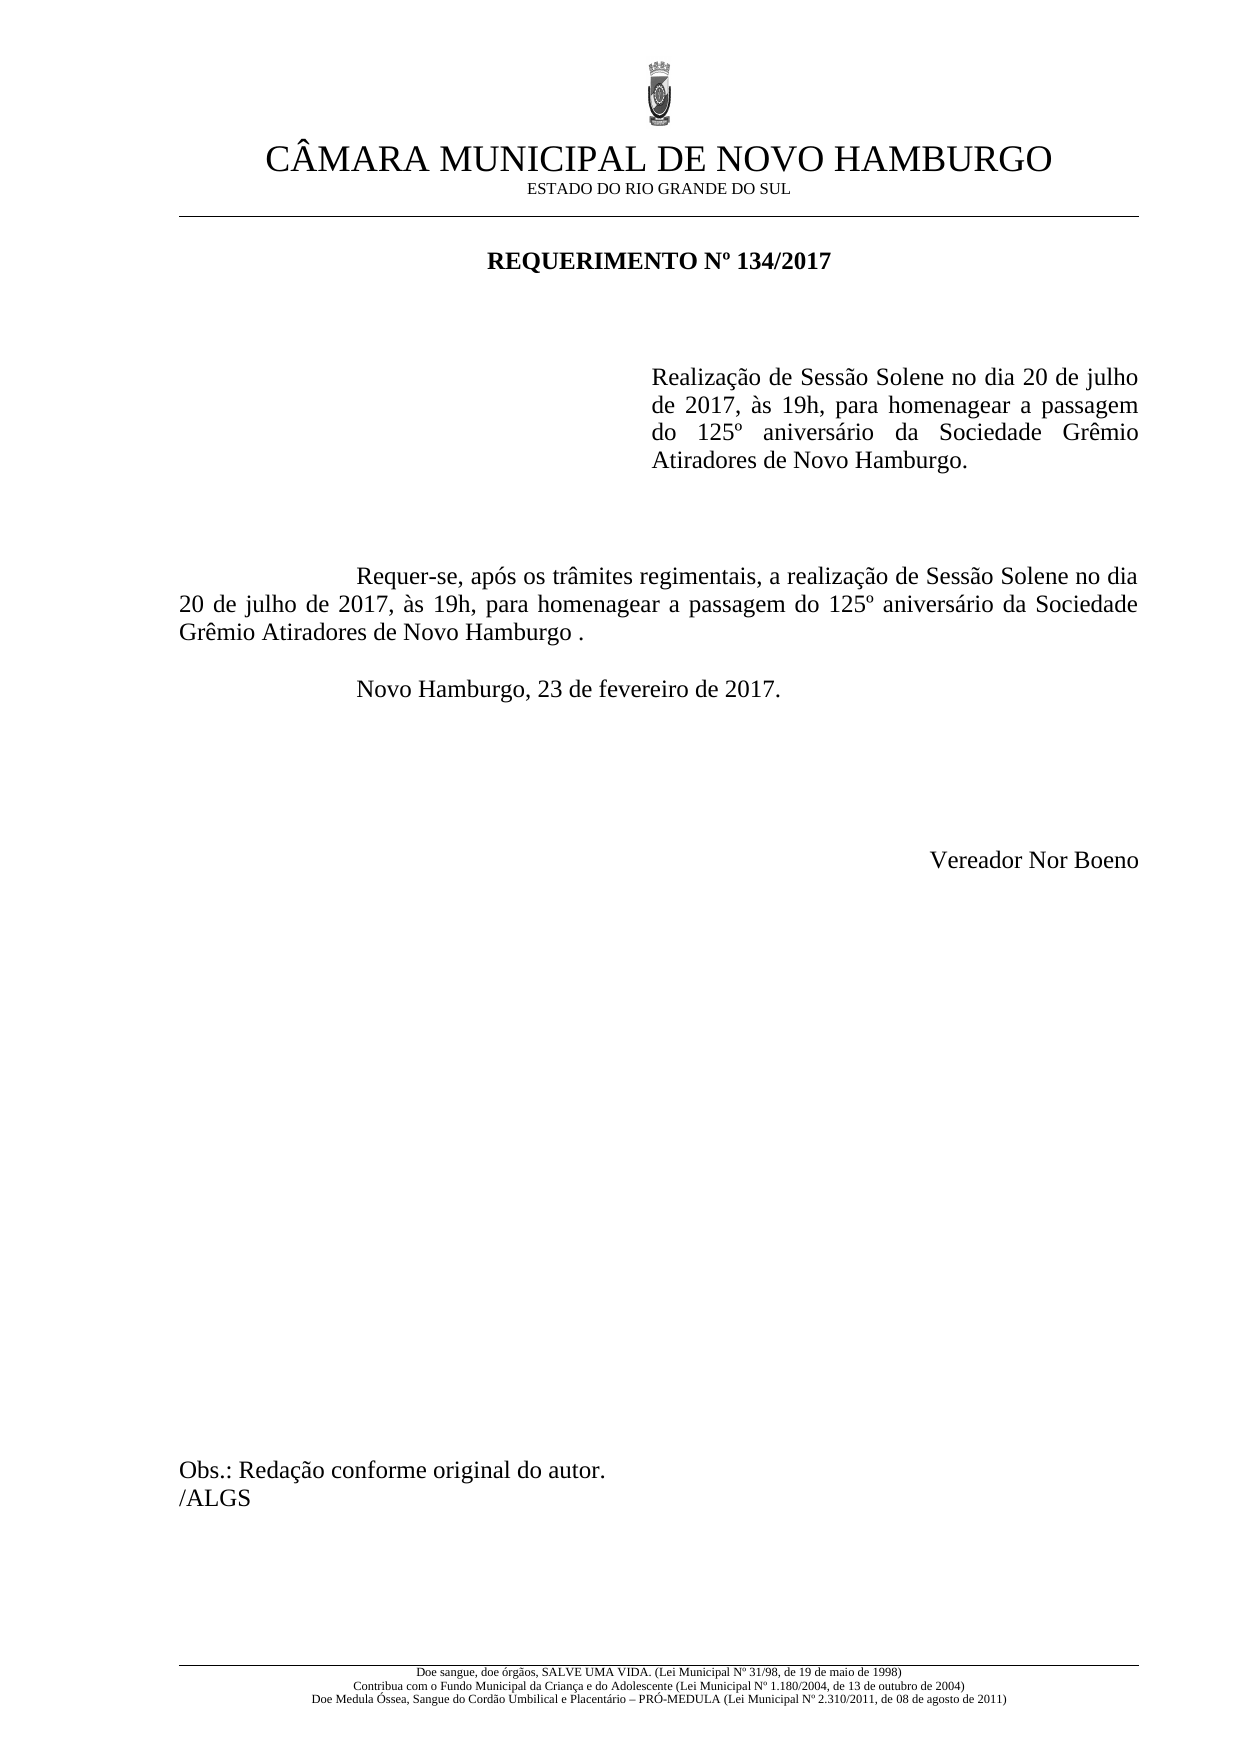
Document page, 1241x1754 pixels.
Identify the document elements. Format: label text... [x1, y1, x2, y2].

text Vereador Nor Boeno [179, 847, 1139, 874]
text Novo Hamburgo, 23 de fevereiro de 2017. [179, 675, 1139, 703]
text Requer-se, após os trâmites regimentais, a realização de Sessão Solene no dia 20 de julho de 2017, às 19h, para homenagear a passagem do 125º aniversário da Sociedade Grêmio Atiradores de Novo Hamburgo . [179, 562, 1139, 646]
text REQUERIMENTO Nº 134/2017 [179, 247, 1139, 274]
text /ALGS [179, 1484, 1139, 1512]
text Obs.: Redação conforme original do autor. [179, 1456, 1139, 1484]
text Realização de Sessão Solene no dia 20 de julho de 2017, às 19h, para homenagear a passagem do 125º aniversário da Sociedade Grêmio Atiradores de Novo Hamburgo. [651, 363, 1139, 474]
